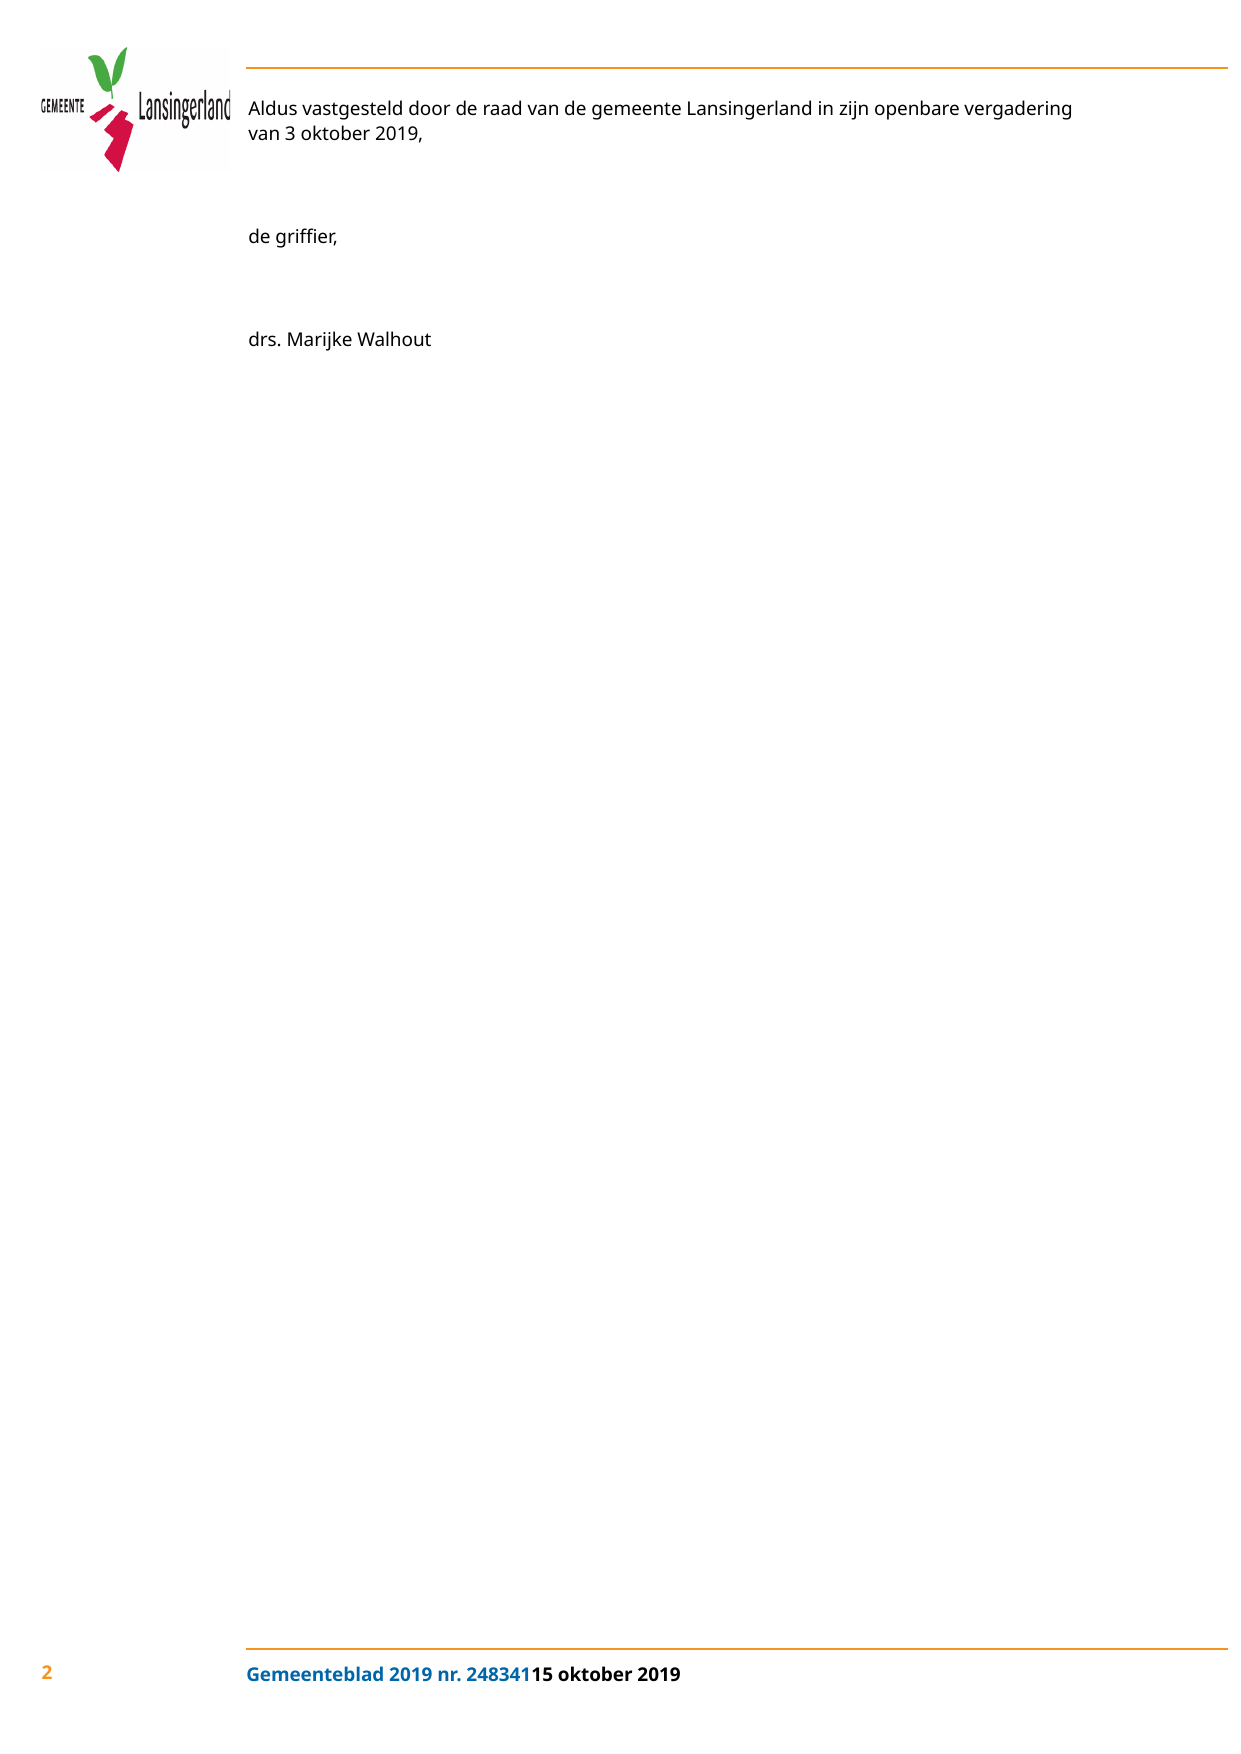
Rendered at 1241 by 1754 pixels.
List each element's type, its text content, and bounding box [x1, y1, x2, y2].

picture [41, 47, 231, 172]
text Aldus vastgesteld door de raad van de gemeente Lansingerland in zijn openbare vergadering [248, 95, 1152, 121]
text de griffier, [248, 223, 1152, 249]
text drs. Marijke Walhout [248, 326, 1152, 352]
text van 3 oktober 2019, [248, 121, 1152, 146]
